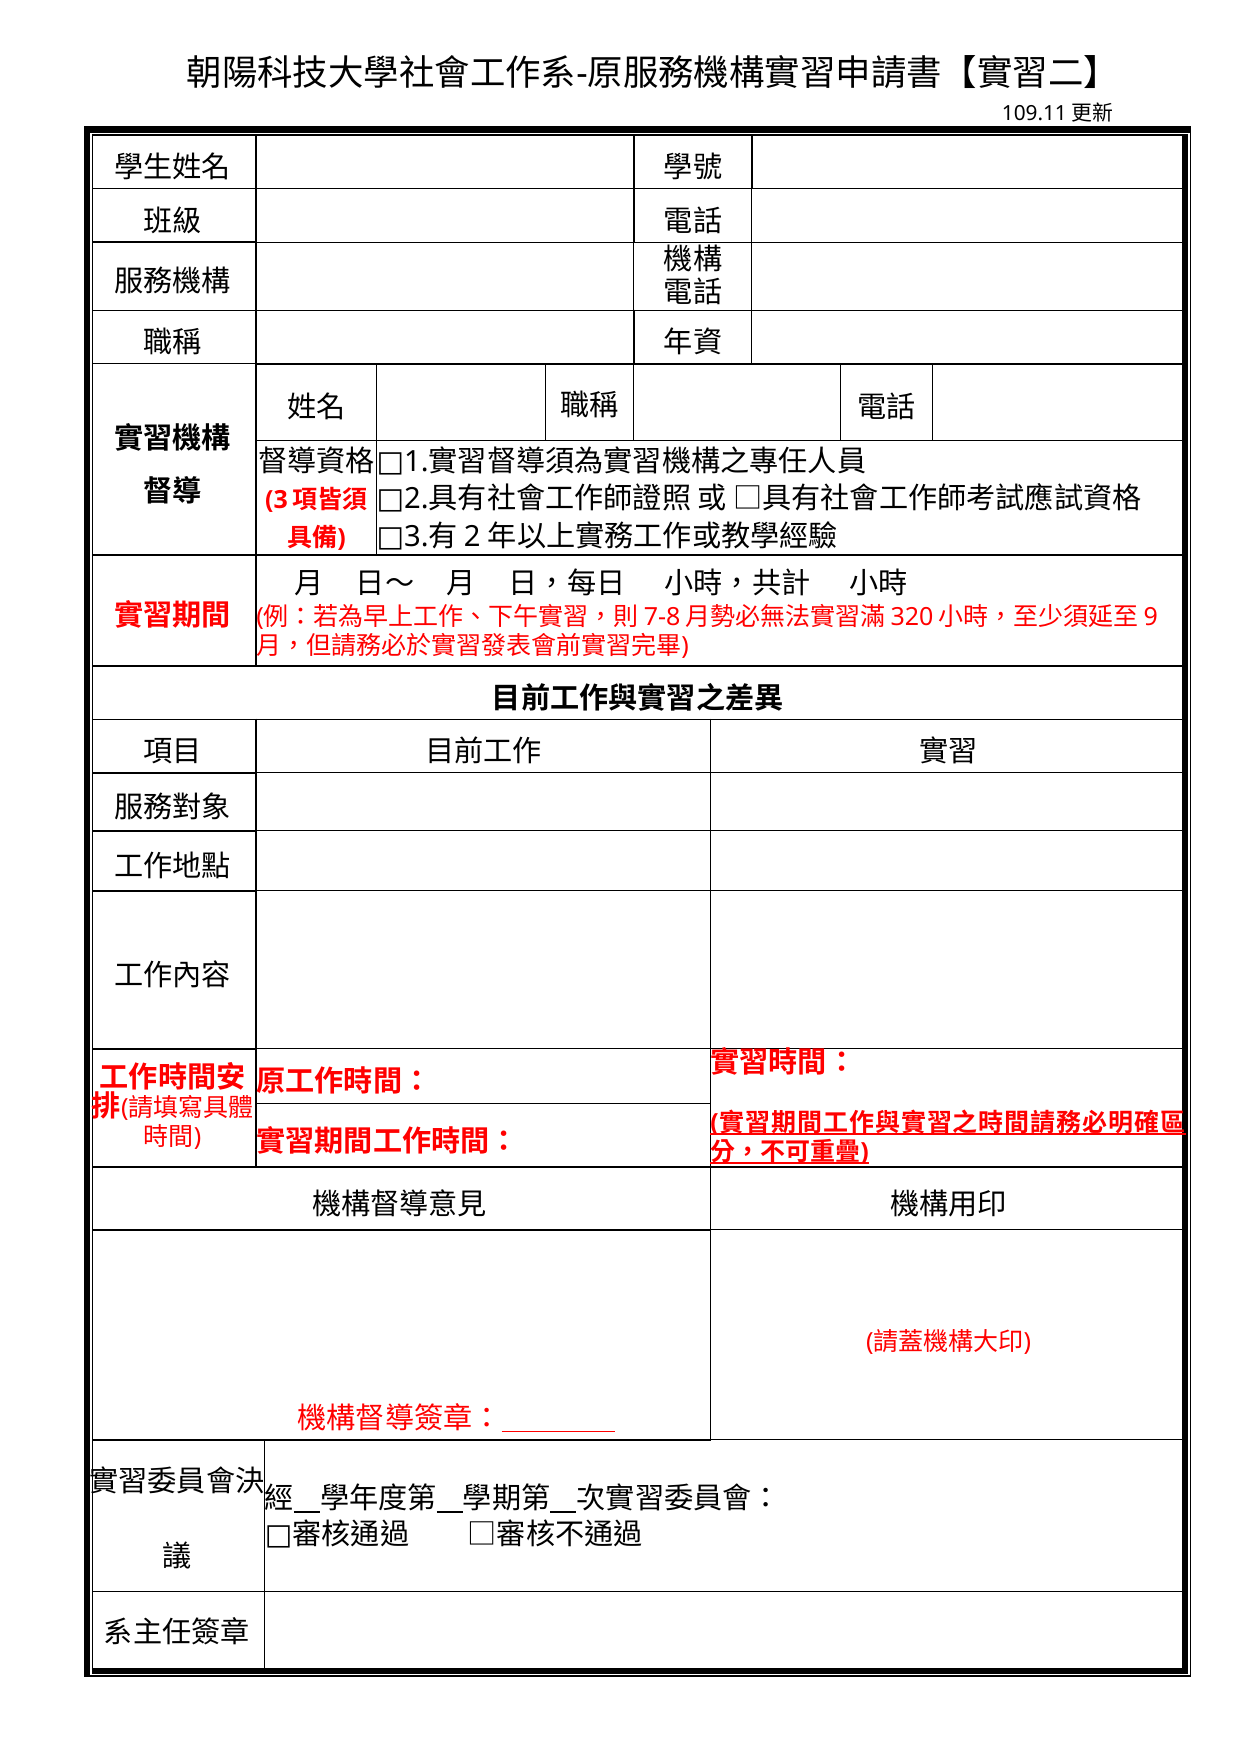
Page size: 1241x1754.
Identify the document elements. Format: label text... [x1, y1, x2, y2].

table_cell [257, 189, 633, 241]
table_cell 年資 [635, 311, 751, 363]
table_header [753, 136, 1182, 188]
table_cell 目前工作 [257, 720, 710, 772]
table_cell [257, 311, 633, 363]
text 109.11更新 [137, 96, 1112, 126]
table_cell [933, 365, 1182, 440]
table_cell [711, 891, 1182, 1048]
table_cell □1.實習督導須為實習機構之專任人員 □2.具有社會工作師證照 或 □具有社會工作師考試應試資格 □3.有2 年以上實務工作或教學經驗 [377, 441, 1182, 554]
table_cell 服務對象 [93, 774, 255, 830]
table_cell 姓名 [257, 365, 376, 440]
table_cell 目前工作與實習之差異 [93, 667, 1182, 718]
text 朝陽科技大學社會工作系-原服務機構實習申請書【實習二】 [173, 44, 1132, 96]
table_header [257, 136, 633, 188]
table_cell [257, 891, 710, 1048]
table_cell 實習期間工作時間： [257, 1104, 710, 1166]
table_cell [752, 189, 1182, 241]
table_cell 機構 電話 [634, 243, 751, 309]
table_cell (請蓋機構大印) [711, 1230, 1182, 1439]
table_cell 職稱 [546, 365, 633, 440]
table_cell [752, 311, 1182, 363]
table_cell [377, 365, 545, 440]
table_cell 職稱 [93, 311, 255, 363]
table_cell [711, 773, 1182, 830]
table_cell 工作時間安排(請填寫具體時間) [93, 1050, 255, 1166]
table_cell [265, 1592, 1182, 1667]
table_cell 實習 [711, 720, 1182, 772]
table_cell 實習時間： (實習期間工作與實習之時間請務必明確區分，不可重疊) [711, 1135, 1182, 1166]
table_cell 原工作時間： [257, 1049, 710, 1103]
table_cell [257, 773, 710, 830]
table_cell [752, 243, 1182, 309]
table_cell 實習時間： (實習期間工作與實習之時間請務必明確區分，不可重疊) [711, 1049, 1182, 1133]
table_cell [257, 831, 710, 890]
table_cell 工作內容 [93, 892, 255, 1048]
table_cell 月 日〜 月 日，每日 小時，共計 小時 (例：若為早上工作、下午實習，則7-8月勢必無法實習滿320小時，至少須延至9月，但請務必於實習發表會前實習完畢) [257, 556, 1182, 665]
table_cell 班級 [93, 189, 255, 241]
table_cell 實習委員會決議 [93, 1441, 264, 1591]
table_cell 電話 [841, 365, 932, 440]
table_cell 系主任簽章 [93, 1592, 264, 1667]
table_cell 機構督導簽章： [93, 1231, 710, 1439]
table_cell 實習機構 督導 [93, 364, 255, 554]
table_cell [711, 831, 1182, 890]
table_cell [257, 243, 633, 309]
table_cell 經 學年度第 學期第 次實習委員會： □審核通過 □審核不通過 [265, 1440, 1182, 1591]
table_header 學號 [635, 136, 751, 188]
table_cell 服務機構 [93, 243, 255, 309]
table_cell 項目 [93, 720, 255, 772]
table_header 學生姓名 [93, 136, 255, 188]
table_cell 電話 [635, 189, 751, 241]
table_cell [634, 365, 840, 440]
table_cell 督導資格(3項皆須具備) [257, 441, 376, 554]
table_cell 機構督導意見 [93, 1168, 710, 1229]
table_cell 實習期間 [93, 556, 255, 665]
table_cell 機構用印 [711, 1168, 1182, 1229]
table_cell 工作地點 [93, 832, 255, 890]
